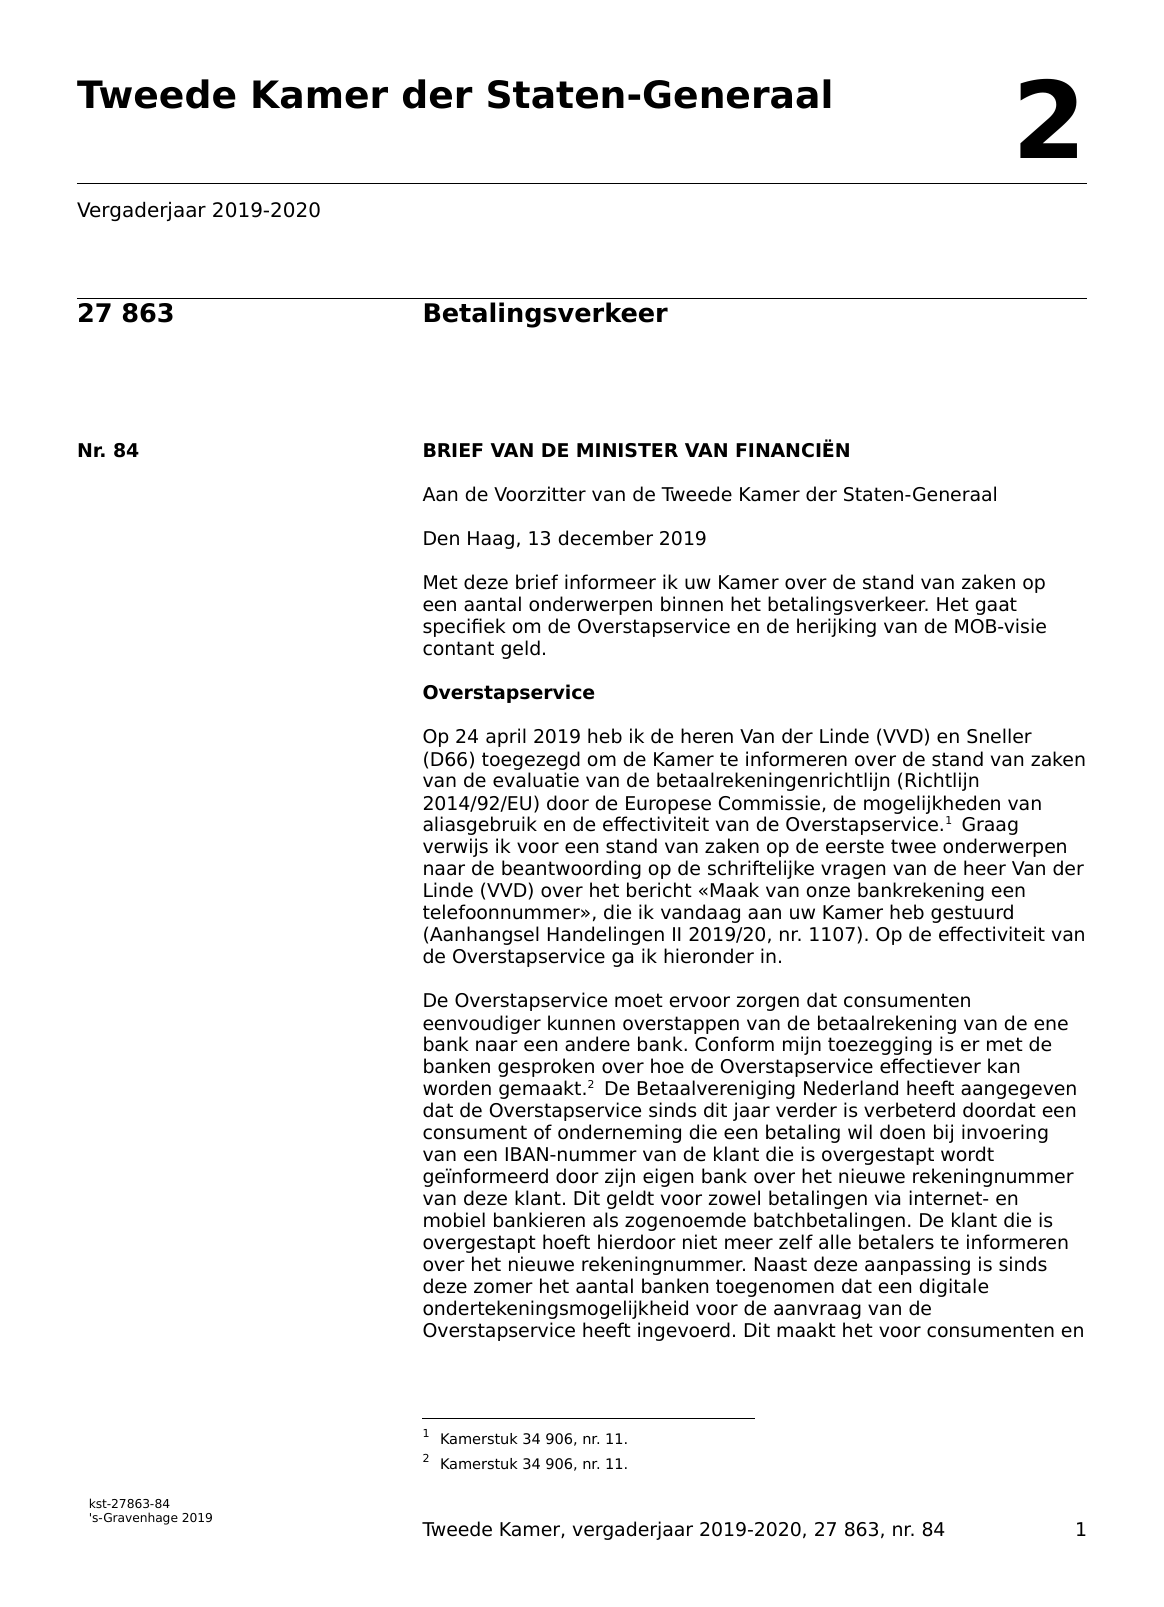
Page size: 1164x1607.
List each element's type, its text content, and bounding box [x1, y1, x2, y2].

text Aan de Voorzitter van de Tweede Kamer der Staten-Generaal [422, 484, 1087, 506]
text 's-Gravenhage 2019 [88, 1511, 323, 1525]
subtitle Nr. 84 BRIEF VAN DE MINISTER VAN FINANCIËN [77, 440, 1087, 462]
table_header Tweede Kamer der Staten-Generaal [77, 59, 886, 183]
text Op 24 april 2019 heb ik de heren Van der Linde (VVD) en Sneller (D66) toegezegd om de Kamer te informeren over de stand van zaken van de evaluatie van de betaalrekeningenrichtlijn (Richtlijn 2014/92/EU) door de Europese Commissie, de mogelijkheden van aliasgebruik en de effectiviteit van de Overstapservice. Graag verwijs ik voor een stand van zaken op de eerste twee onderwerpen naar de beantwoording op de schriftelijke vragen van de heer Van der Linde (VVD) over het bericht «Maak van onze bankrekening een telefoonnummer», die ik vandaag aan uw Kamer heb gestuurd (Aanhangsel Handelingen II 2019/20, nr. 1107). Op de effectiviteit van de Overstapservice ga ik hieronder in. [422, 726, 1087, 968]
subtitle Overstapservice [422, 682, 1087, 704]
table_header 2 [886, 59, 1087, 183]
subtitle 27 863 Betalingsverkeer [77, 299, 1087, 329]
text Met deze brief informeer ik uw Kamer over de stand van zaken op een aantal onderwerpen binnen het betalingsverkeer. Het gaat specifiek om de Overstapservice en de herijking van de MOB-visie contant geld. [422, 572, 1087, 660]
table_cell Vergaderjaar 2019-2020 [77, 184, 1087, 298]
text Kamerstuk 34 906, nr. 11. [422, 1427, 1087, 1449]
text Den Haag, 13 december 2019 [422, 528, 1087, 550]
text De Overstapservice moet ervoor zorgen dat consumenten eenvoudiger kunnen overstappen van de betaalrekening van de ene bank naar een andere bank. Conform mijn toezegging is er met de banken gesproken over hoe de Overstapservice effectiever kan worden gemaakt. De Betaalvereniging Nederland heeft aangegeven dat de Overstapservice sinds dit jaar verder is verbeterd doordat een consument of onderneming die een betaling wil doen bij invoering van een IBAN-nummer van de klant die is overgestapt wordt geïnformeerd door zijn eigen bank over het nieuwe rekeningnummer van deze klant. Dit geldt voor zowel betalingen via internet- en mobiel bankieren als zogenoemde batchbetalingen. De klant die is overgestapt hoeft hierdoor niet meer zelf alle betalers te informeren over het nieuwe rekeningnummer. Naast deze aanpassing is sinds deze zomer het aantal banken toegenomen dat een digitale ondertekeningsmogelijkheid voor de aanvraag van de Overstapservice heeft ingevoerd. Dit maakt het voor consumenten en [422, 990, 1087, 1342]
text kst-27863-84 [88, 1497, 323, 1511]
text Kamerstuk 34 906, nr. 11. [422, 1452, 1087, 1474]
